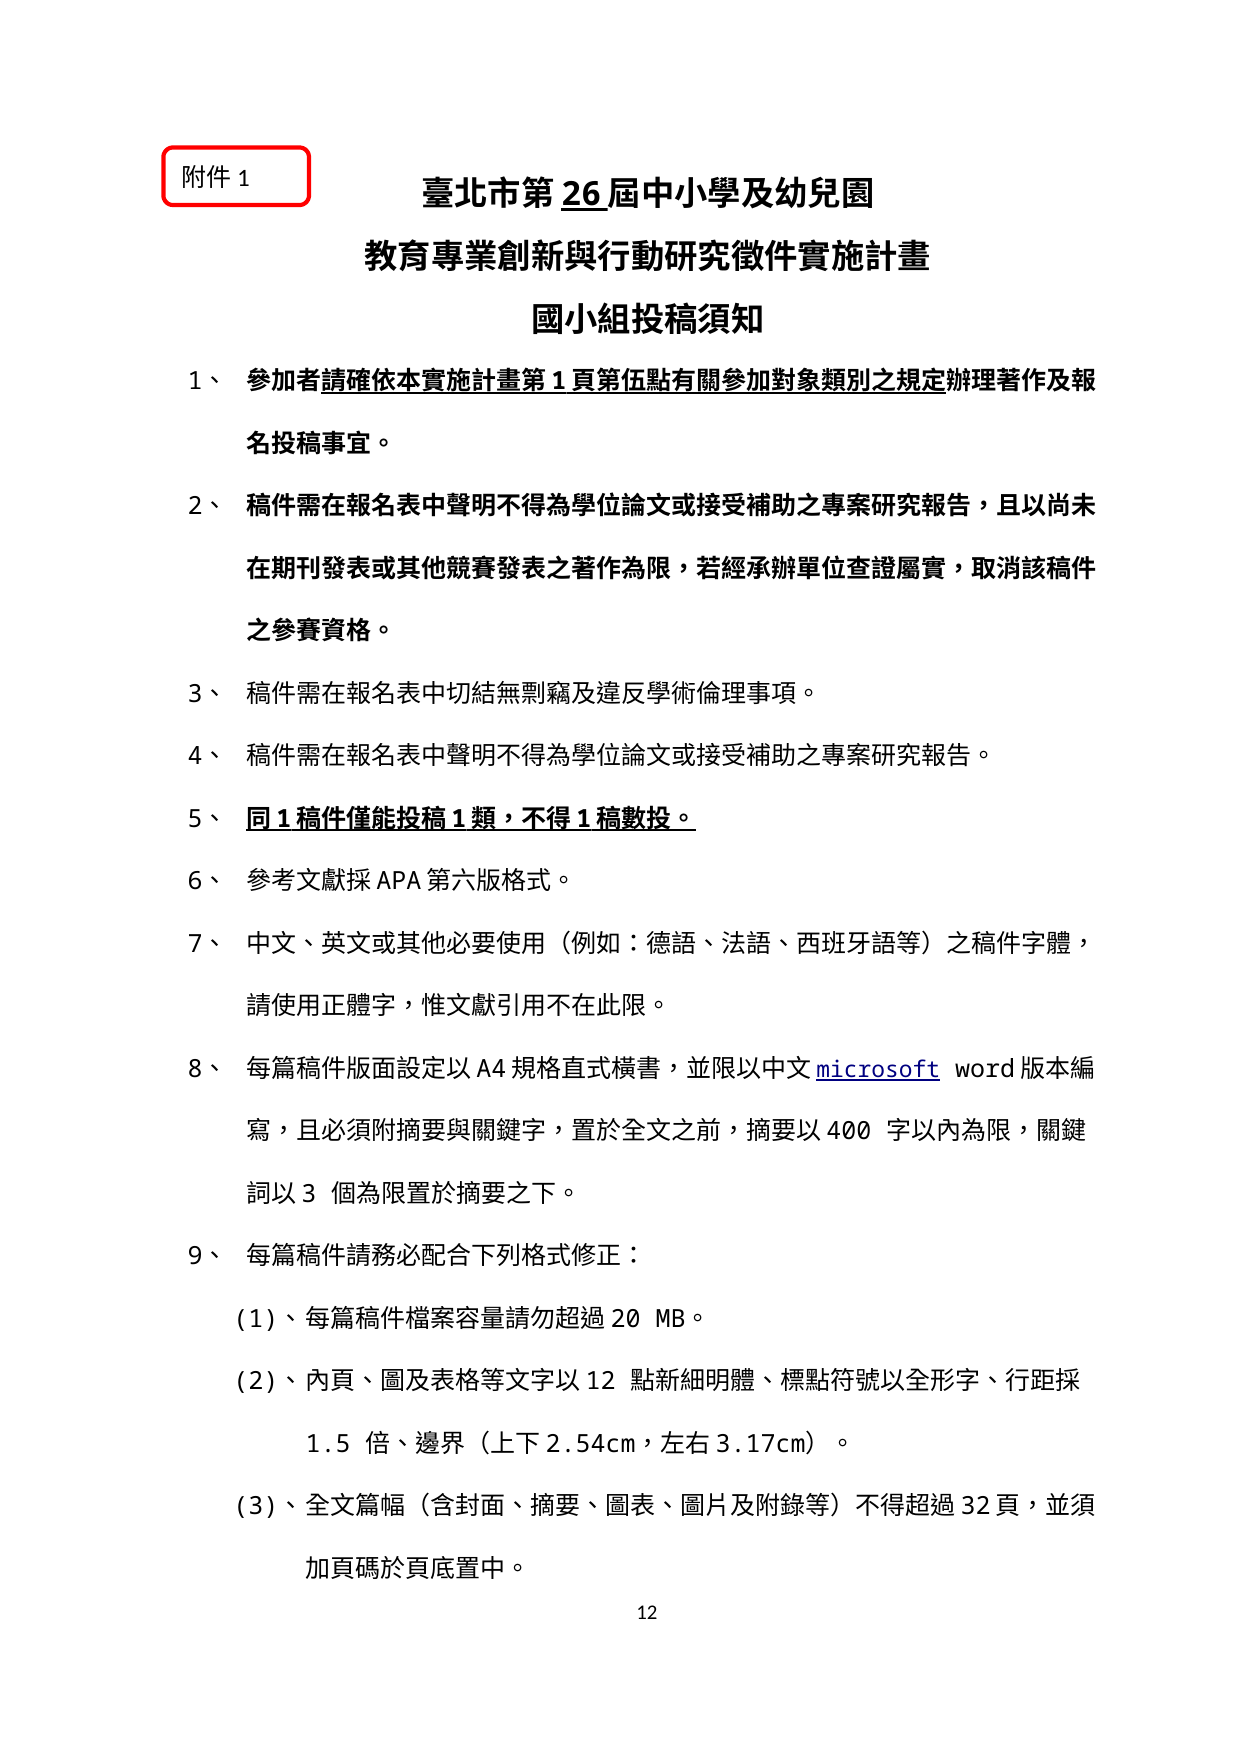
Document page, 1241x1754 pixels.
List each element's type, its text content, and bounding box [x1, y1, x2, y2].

text 教育專業創新與行動研究徵件實施計畫 [187, 212, 1108, 275]
list 每篇稿件版面設定以A4規格直式橫書，並限以中文microsoft word版本編寫，且必須附摘要與關鍵字，置於全文之前，摘要以400 字以內為限，關鍵詞以3 個為限置於摘要之下。 [187, 1025, 1108, 1212]
list 稿件需在報名表中聲明不得為學位論文或接受補助之專案研究報告，且以尚未在期刊發表或其他競賽發表之著作為限，若經承辦單位查證屬實，取消該稿件之參賽資格。 [187, 462, 1108, 650]
list 參考文獻採APA第六版格式。 [187, 837, 1108, 900]
list 內頁、圖及表格等文字以12 點新細明體、標點符號以全形字、行距採1.5 倍、邊界（上下2.54cm，左右3.17cm）。 [233, 1337, 1108, 1462]
list 中文、英文或其他必要使用（例如：德語、法語、西班牙語等）之稿件字體，請使用正體字，惟文獻引用不在此限。 [187, 900, 1108, 1025]
text 國小組投稿須知 [187, 275, 1108, 337]
list 每篇稿件檔案容量請勿超過20 MB。 [233, 1275, 1108, 1337]
list 同1稿件僅能投稿1類，不得1稿數投。 [187, 775, 1108, 837]
list 全文篇幅（含封面、摘要、圖表、圖片及附錄等）不得超過32頁，並須加頁碼於頁底置中。 [233, 1462, 1108, 1587]
text 臺北市第26屆中小學及幼兒園 [187, 150, 1108, 212]
list 每篇稿件請務必配合下列格式修正： [187, 1212, 1108, 1275]
list 稿件需在報名表中聲明不得為學位論文或接受補助之專案研究報告。 [187, 712, 1108, 775]
list 參加者請確依本實施計畫第1頁第伍點有關參加對象類別之規定辦理著作及報名投稿事宜。 [187, 337, 1108, 462]
list 稿件需在報名表中切結無剽竊及違反學術倫理事項。 [187, 650, 1108, 712]
